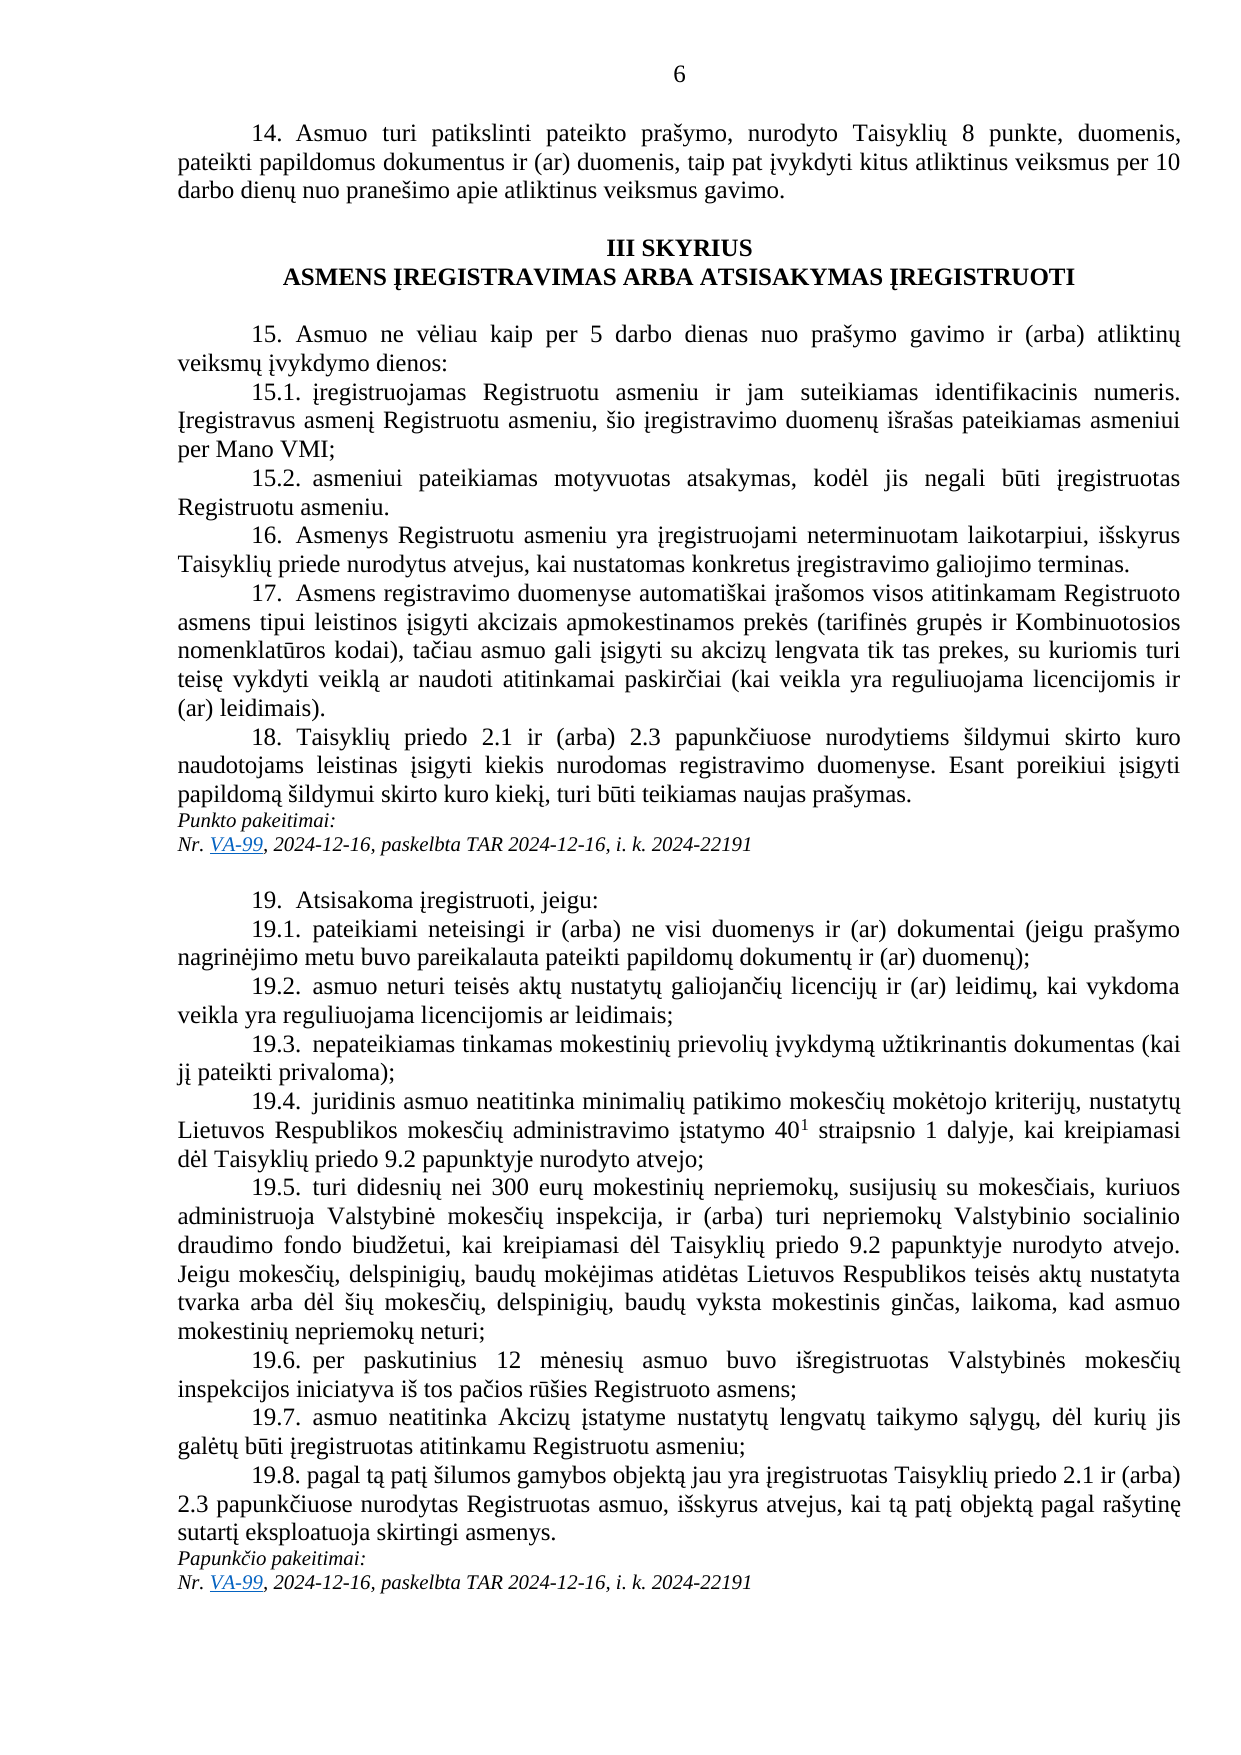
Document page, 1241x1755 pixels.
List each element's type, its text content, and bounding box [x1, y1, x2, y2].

text 19.7. asmuo neatitinka Akcizų įstatyme nustatytų lengvatų taikymo sąlygų, dėl kurių jis galėtų būti įregistruotas atitinkamu Registruotu asmeniu; [177, 1402, 1181, 1460]
text 19.1. pateikiami neteisingi ir (arba) ne visi duomenys ir (ar) dokumentai (jeigu prašymo nagrinėjimo metu buvo pareikalauta pateikti papildomų dokumentų ir (ar) duomenų); [177, 914, 1181, 971]
text 14. Asmuo turi patikslinti pateikto prašymo, nurodyto Taisyklių 8 punkte, duomenis, pateikti papildomus dokumentus ir (ar) duomenis, taip pat įvykdyti kitus atliktinus veiksmus per 10 darbo dienų nuo pranešimo apie atliktinus veiksmus gavimo. [177, 118, 1181, 204]
text 19.3. nepateikiamas tinkamas mokestinių prievolių įvykdymą užtikrinantis dokumentas (kai jį pateikti privaloma); [177, 1029, 1181, 1086]
text ASMENS ĮREGISTRAVIMAS ARBA ATSISAKYMAS ĮREGISTRUOTI [177, 262, 1181, 291]
text Punkto pakeitimai: [177, 808, 1181, 832]
text 19.4. juridinis asmuo neatitinka minimalių patikimo mokesčių mokėtojo kriterijų, nustatytų Lietuvos Respublikos mokesčių administravimo įstatymo 401 straipsnio 1 dalyje, kai kreipiamasi dėl Taisyklių priedo 9.2 papunktyje nurodyto atvejo; [177, 1086, 1181, 1172]
text Papunkčio pakeitimai: [177, 1546, 1181, 1570]
text 15.1. įregistruojamas Registruotu asmeniu ir jam suteikiamas identifikacinis numeris. Įregistravus asmenį Registruotu asmeniu, šio įregistravimo duomenų išrašas pateikiamas asmeniui per Mano VMI; [177, 377, 1181, 463]
text 15.2. asmeniui pateikiamas motyvuotas atsakymas, kodėl jis negali būti įregistruotas Registruotu asmeniu. [177, 463, 1181, 521]
text 18. Taisyklių priedo 2.1 ir (arba) 2.3 papunkčiuose nurodytiems šildymui skirto kuro naudotojams leistinas įsigyti kiekis nurodomas registravimo duomenyse. Esant poreikiui įsigyti papildomą šildymui skirto kuro kiekį, turi būti teikiamas naujas prašymas. [177, 722, 1181, 808]
text 16. Asmenys Registruotu asmeniu yra įregistruojami neterminuotam laikotarpiui, išskyrus Taisyklių priede nurodytus atvejus, kai nustatomas konkretus įregistravimo galiojimo terminas. [177, 521, 1181, 578]
text 17. Asmens registravimo duomenyse automatiškai įrašomos visos atitinkamam Registruoto asmens tipui leistinos įsigyti akcizais apmokestinamos prekės (tarifinės grupės ir Kombinuotosios nomenklatūros kodai), tačiau asmuo gali įsigyti su akcizų lengvata tik tas prekes, su kuriomis turi teisę vykdyti veiklą ar naudoti atitinkamai paskirčiai (kai veikla yra reguliuojama licencijomis ir (ar) leidimais). [177, 578, 1181, 722]
text Nr. VA-99, 2024-12-16, paskelbta TAR 2024-12-16, i. k. 2024-22191 [177, 1570, 1181, 1594]
text III SKYRIUS [177, 233, 1181, 262]
text 15. Asmuo ne vėliau kaip per 5 darbo dienas nuo prašymo gavimo ir (arba) atliktinų veiksmų įvykdymo dienos: [177, 319, 1181, 377]
text 19.6. per paskutinius 12 mėnesių asmuo buvo išregistruotas Valstybinės mokesčių inspekcijos iniciatyva iš tos pačios rūšies Registruoto asmens; [177, 1345, 1181, 1402]
text Nr. VA-99, 2024-12-16, paskelbta TAR 2024-12-16, i. k. 2024-22191 [177, 832, 1181, 856]
text 19. Atsisakoma įregistruoti, jeigu: [177, 885, 1181, 914]
text 19.5. turi didesnių nei 300 eurų mokestinių nepriemokų, susijusių su mokesčiais, kuriuos administruoja Valstybinė mokesčių inspekcija, ir (arba) turi nepriemokų Valstybinio socialinio draudimo fondo biudžetui, kai kreipiamasi dėl Taisyklių priedo 9.2 papunktyje nurodyto atvejo. Jeigu mokesčių, delspinigių, baudų mokėjimas atidėtas Lietuvos Respublikos teisės aktų nustatyta tvarka arba dėl šių mokesčių, delspinigių, baudų vyksta mokestinis ginčas, laikoma, kad asmuo mokestinių nepriemokų neturi; [177, 1172, 1181, 1345]
text 19.8. pagal tą patį šilumos gamybos objektą jau yra įregistruotas Taisyklių priedo 2.1 ir (arba) 2.3 papunkčiuose nurodytas Registruotas asmuo, išskyrus atvejus, kai tą patį objektą pagal rašytinę sutartį eksploatuoja skirtingi asmenys. [177, 1460, 1181, 1546]
text 19.2. asmuo neturi teisės aktų nustatytų galiojančių licencijų ir (ar) leidimų, kai vykdoma veikla yra reguliuojama licencijomis ar leidimais; [177, 971, 1181, 1029]
